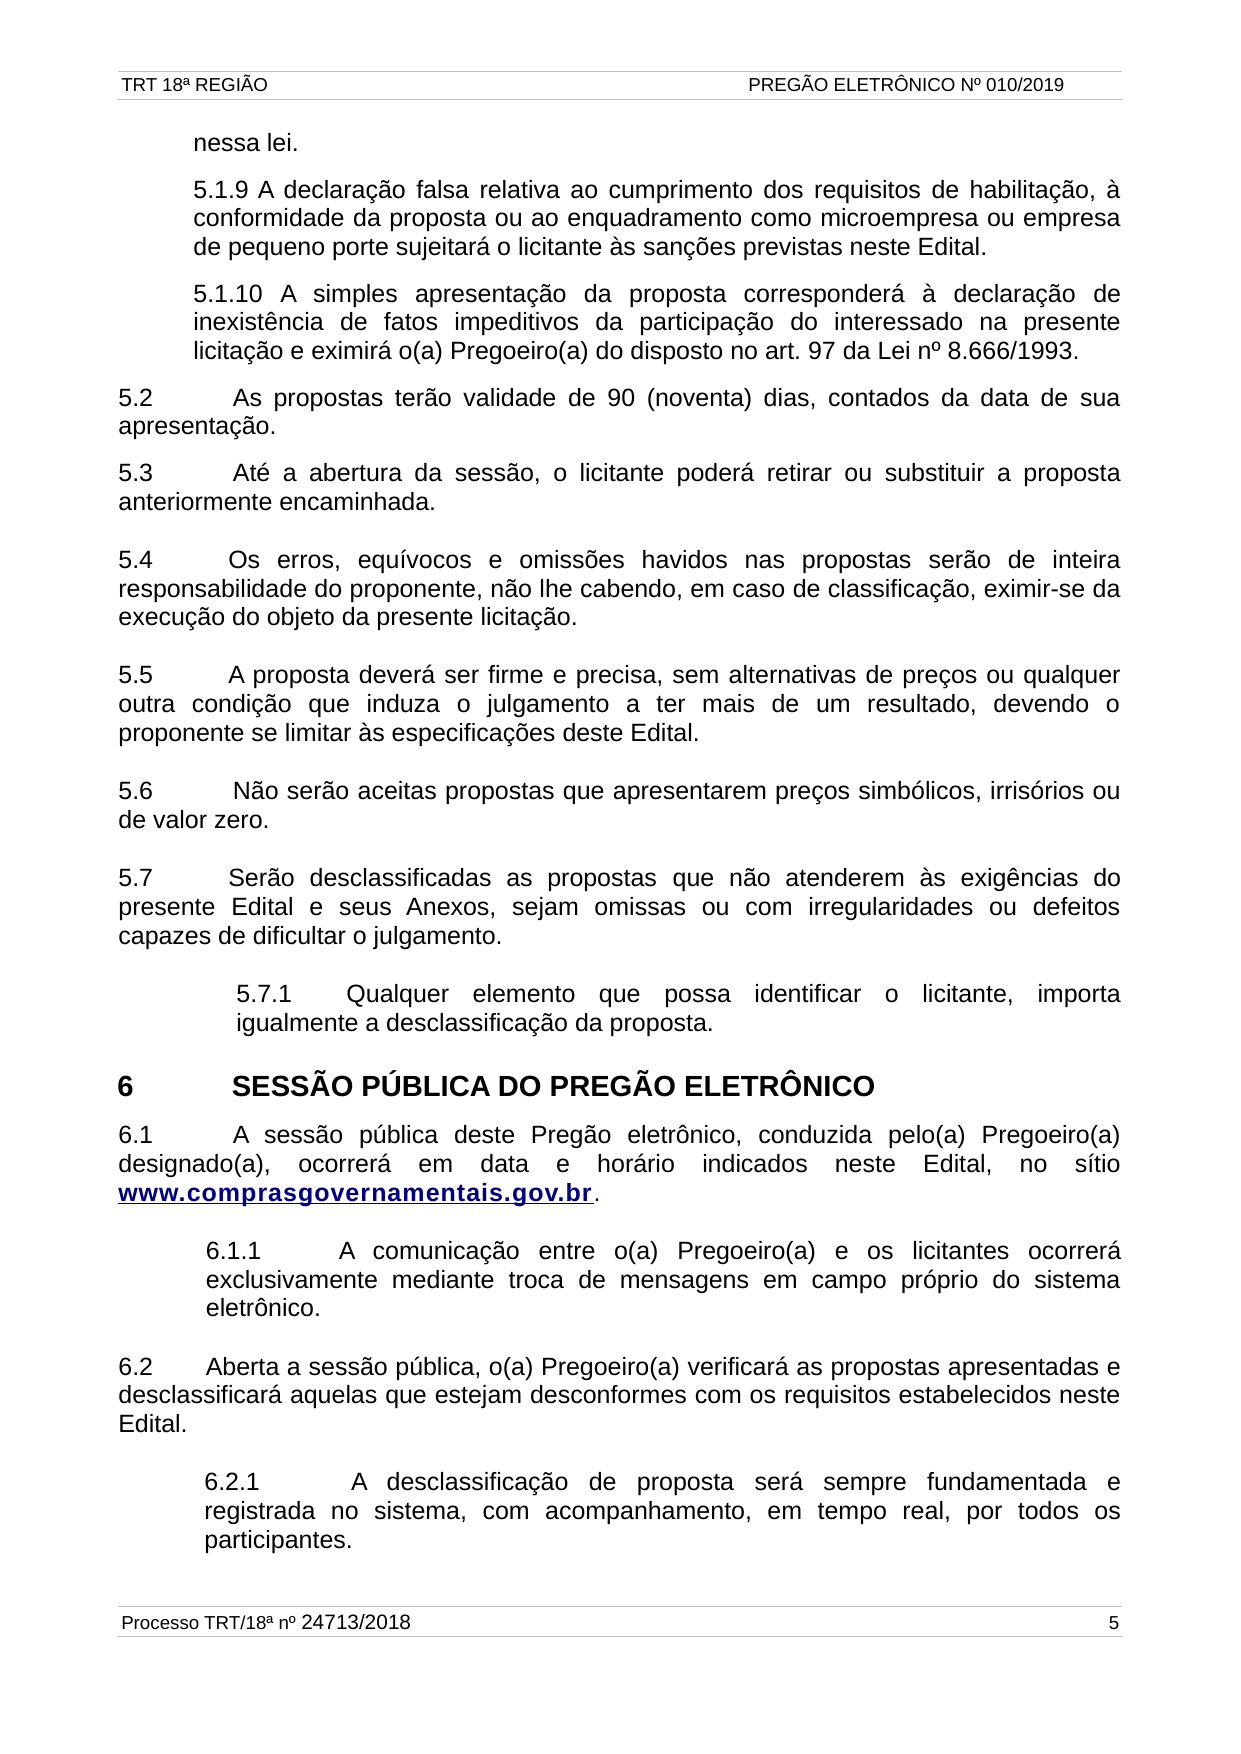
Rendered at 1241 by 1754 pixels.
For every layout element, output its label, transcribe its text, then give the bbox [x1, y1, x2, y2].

text 5.5 A proposta deverá ser firme e precisa, sem alternativas de preços ou qualquer outra condição que induza o julgamento a ter mais de um resultado, devendo o proponente se limitar às especificações deste Edital. [118, 661, 1122, 747]
text 6.1.1 A comunicação entre o(a) Pregoeiro(a) e os licitantes ocorrerá exclusivamente mediante troca de mensagens em campo próprio do sistema eletrônico. [206, 1236, 1122, 1322]
text 5.4 Os erros, equívocos e omissões havidos nas propostas serão de inteira responsabilidade do proponente, não lhe cabendo, em caso de classificação, eximir-se da execução do objeto da presente licitação. [118, 545, 1122, 631]
text 5.7 Serão desclassificadas as propostas que não atenderem às exigências do presente Edital e seus Anexos, sejam omissas ou com irregularidades ou defeitos capazes de dificultar o julgamento. [118, 863, 1122, 949]
list 5.1.10 A simples apresentação da proposta corresponderá à declaração de inexistência de fatos impeditivos da participação do interessado na presente licitação e eximirá o(a) Pregoeiro(a) do disposto no art. 97 da Lei nº 8.666/1993. [156, 279, 1122, 365]
text 6.2 Aberta a sessão pública, o(a) Pregoeiro(a) verificará as propostas apresentadas e desclassificará aquelas que estejam desconformes com os requisitos estabelecidos neste Edital. [118, 1352, 1122, 1438]
text 5.2 As propostas terão validade de 90 (noventa) dias, contados da data de sua apresentação. [118, 383, 1122, 440]
text 6.2.1 A desclassificação de proposta será sempre fundamentada e registrada no sistema, com acompanhamento, em tempo real, por todos os participantes. [204, 1467, 1122, 1554]
list 5.1.9 A declaração falsa relativa ao cumprimento dos requisitos de habilitação, à conformidade da proposta ou ao enquadramento como microempresa ou empresa de pequeno porte sujeitará o licitante às sanções previstas neste Edital. [156, 175, 1122, 261]
text 6 SESSÃO PÚBLICA DO PREGÃO ELETRÔNICO [117, 1069, 1122, 1102]
list nessa lei. [156, 128, 1122, 157]
list 5.7.1 Qualquer elemento que possa identificar o licitante, importa igualmente a desclassificação da proposta. [236, 979, 1122, 1036]
text 5.6 Não serão aceitas propostas que apresentarem preços simbólicos, irrisórios ou de valor zero. [118, 776, 1122, 834]
text 6.1 A sessão pública deste Pregão eletrônico, conduzida pelo(a) Pregoeiro(a) designado(a), ocorrerá em data e horário indicados neste Edital, no sítio www.comprasgovernamentais.gov.br. [118, 1120, 1122, 1206]
text 5.3 Até a abertura da sessão, o licitante poderá retirar ou substituir a proposta anteriormente encaminhada. [118, 458, 1122, 515]
